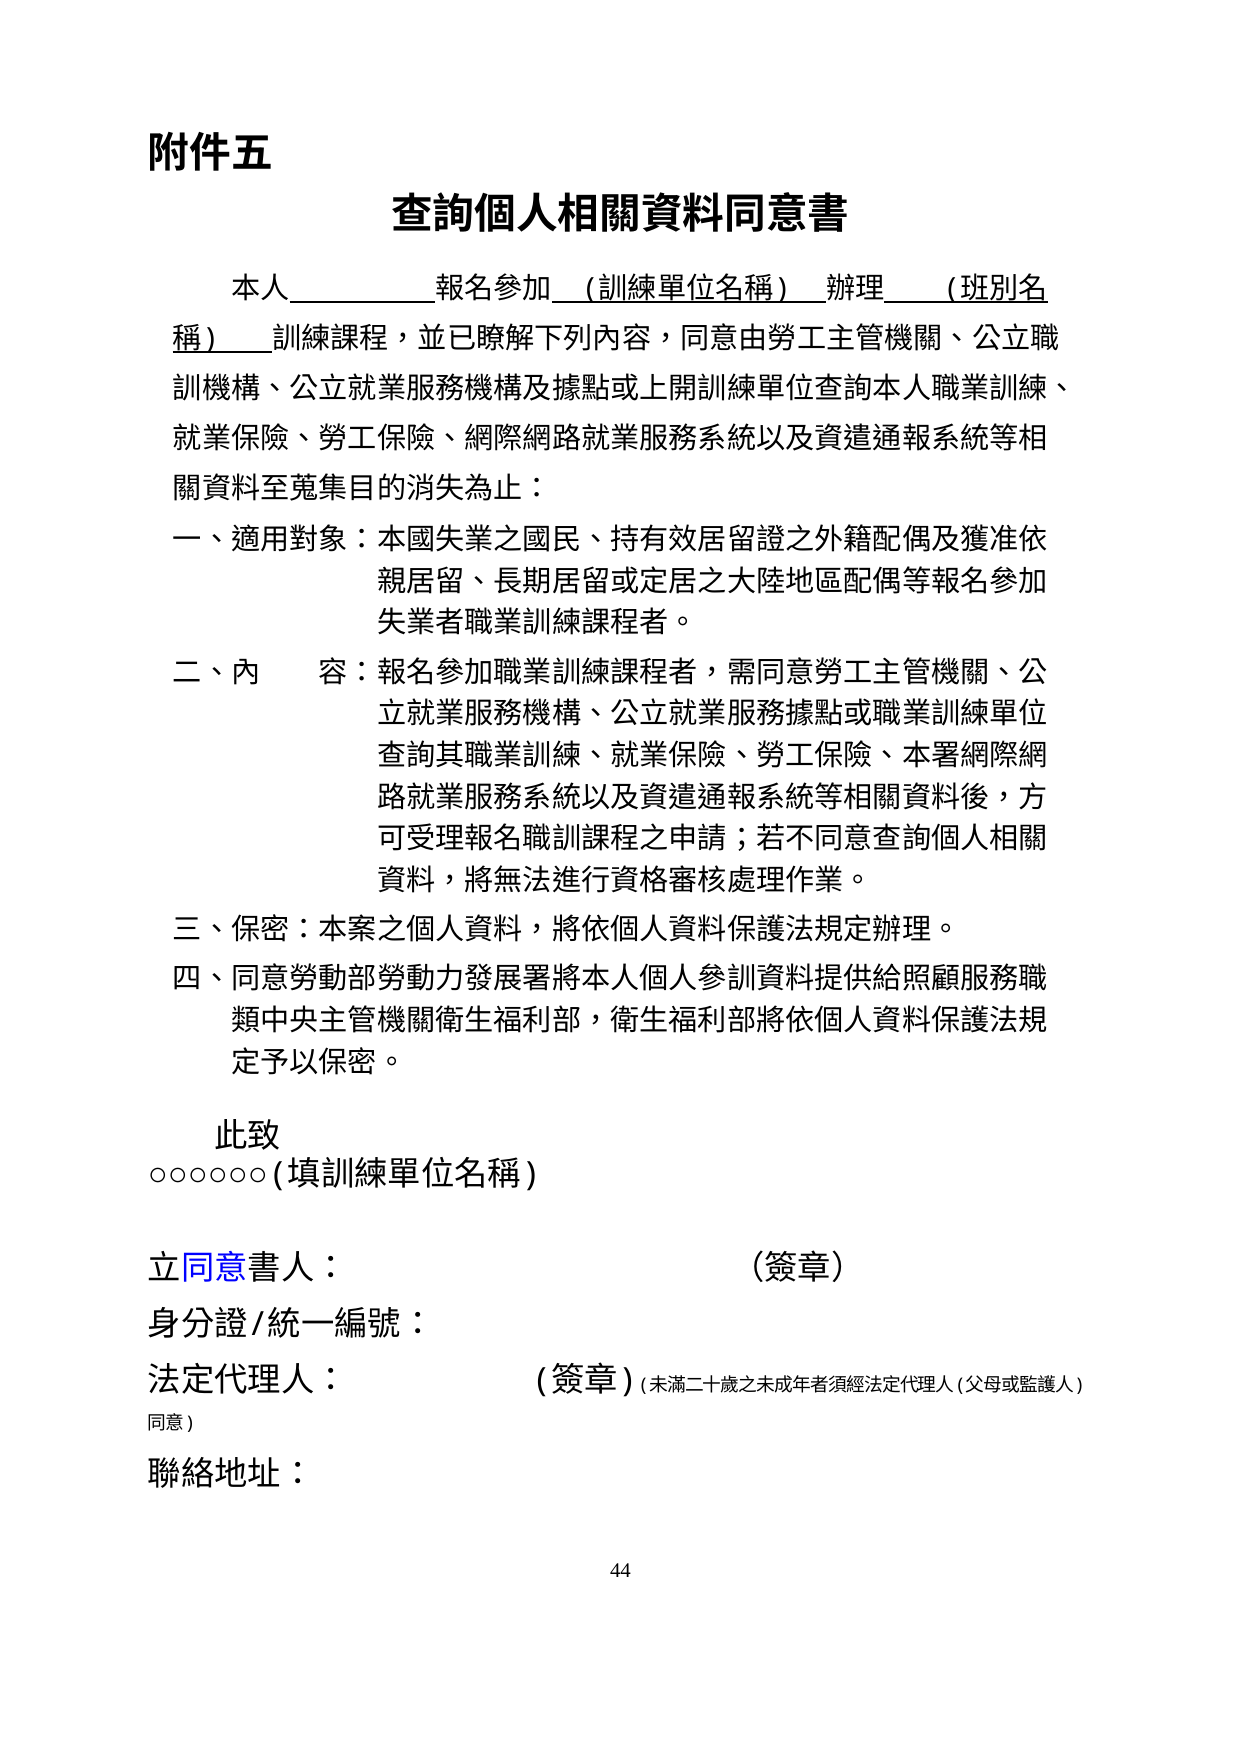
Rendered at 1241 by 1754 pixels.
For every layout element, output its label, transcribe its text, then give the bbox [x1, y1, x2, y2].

text 聯絡地址： [148, 1455, 1092, 1493]
text 此致 [148, 1118, 1092, 1155]
text 一、適用對象：本國失業之國民、持有效居留證之外籍配偶及獲准依親居留、長期居留或定居之大陸地區配偶等報名參加失業者職業訓練課程者。 [173, 516, 1067, 641]
text 法定代理人： (簽章)(未滿二十歲之未成年者須經法定代理人(父母或監護人)同意) [148, 1362, 1092, 1437]
text 三、保密：本案之個人資料，將依個人資料保護法規定辦理。 [173, 906, 1067, 948]
text 查詢個人相關資料同意書 [148, 180, 1092, 240]
text 身分證/統一編號： [148, 1305, 1092, 1343]
text 立同意書人： （簽章） [148, 1249, 1092, 1287]
text 附件五 [148, 119, 1092, 180]
text 四、同意勞動部勞動力發展署將本人個人參訓資料提供給照顧服務職類中央主管機關衛生福利部，衛生福利部將依個人資料保護法規定予以保密。 [173, 955, 1067, 1080]
text 二、內 容：報名參加職業訓練課程者，需同意勞工主管機關、公立就業服務機構、公立就業服務據點或職業訓練單位查詢其職業訓練、就業保險、勞工保險、本署網際網路就業服務系統以及資遣通報系統等相關資料後，方可受理報名職訓課程之申請；若不同意查詢個人相關資料，將無法進行資格審核處理作業。 [173, 649, 1067, 899]
text 本人 報名參加 (訓練單位名稱) 辦理 (班別名稱) 訓練課程，並已瞭解下列內容，同意由勞工主管機關、公立職訓機構、公立就業服務機構及據點或上開訓練單位查詢本人職業訓練、就業保險、勞工保險、網際網路就業服務系統以及資遣通報系統等相關資料至蒐集目的消失為止： [173, 259, 1067, 509]
text ○○○○○○(填訓練單位名稱) [148, 1155, 1092, 1193]
